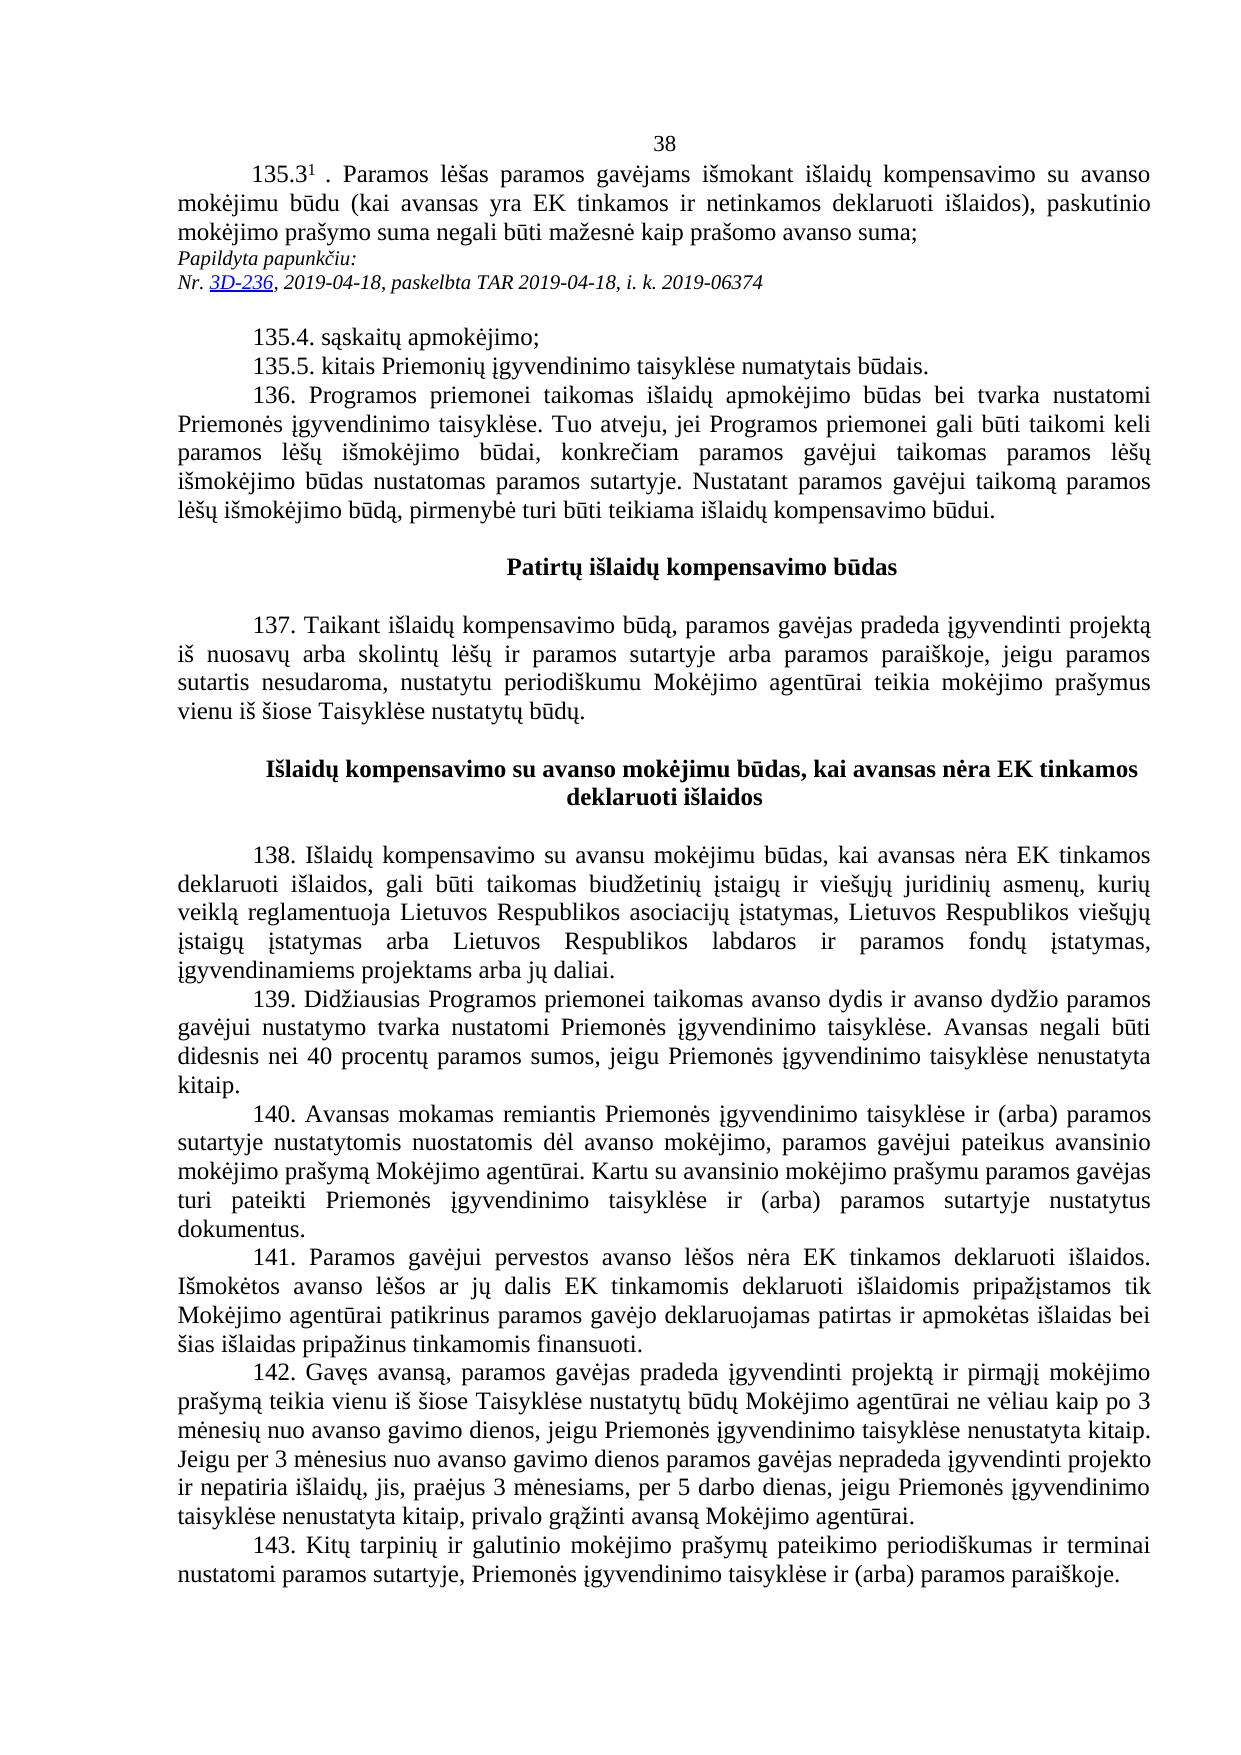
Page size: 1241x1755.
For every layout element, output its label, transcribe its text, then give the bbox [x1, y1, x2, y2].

text 137. Taikant išlaidų kompensavimo būdą, paramos gavėjas pradeda įgyvendinti projektą iš nuosavų arba skolintų lėšų ir paramos sutartyje arba paramos paraiškoje, jeigu paramos sutartis nesudaroma, nustatytu periodiškumu Mokėjimo agentūrai teikia mokėjimo prašymus vienu iš šiose Taisyklėse nustatytų būdų. [177, 610, 1152, 725]
text 142. Gavęs avansą, paramos gavėjas pradeda įgyvendinti projektą ir pirmąjį mokėjimo prašymą teikia vienu iš šiose Taisyklėse nustatytų būdų Mokėjimo agentūrai ne vėliau kaip po 3 mėnesių nuo avanso gavimo dienos, jeigu Priemonės įgyvendinimo taisyklėse nenustatyta kitaip. Jeigu per 3 mėnesius nuo avanso gavimo dienos paramos gavėjas nepradeda įgyvendinti projekto ir nepatiria išlaidų, jis, praėjus 3 mėnesiams, per 5 darbo dienas, jeigu Priemonės įgyvendinimo taisyklėse nenustatyta kitaip, privalo grąžinti avansą Mokėjimo agentūrai. [177, 1357, 1152, 1530]
text 135.4. sąskaitų apmokėjimo; [177, 322, 1152, 351]
text 141. Paramos gavėjui pervestos avanso lėšos nėra EK tinkamos deklaruoti išlaidos. Išmokėtos avanso lėšos ar jų dalis EK tinkamomis deklaruoti išlaidomis pripažįstamos tik Mokėjimo agentūrai patikrinus paramos gavėjo deklaruojamas patirtas ir apmokėtas išlaidas bei šias išlaidas pripažinus tinkamomis finansuoti. [177, 1242, 1152, 1357]
text Išlaidų kompensavimo su avanso mokėjimu būdas, kai avansas nėra EK tinkamos deklaruoti išlaidos [177, 754, 1152, 811]
text 138. Išlaidų kompensavimo su avansu mokėjimu būdas, kai avansas nėra EK tinkamos deklaruoti išlaidos, gali būti taikomas biudžetinių įstaigų ir viešųjų juridinių asmenų, kurių veiklą reglamentuoja Lietuvos Respublikos asociacijų įstatymas, Lietuvos Respublikos viešųjų įstaigų įstatymas arba Lietuvos Respublikos labdaros ir paramos fondų įstatymas, įgyvendinamiems projektams arba jų daliai. [177, 840, 1152, 984]
text Papildyta papunkčiu: [177, 246, 1152, 270]
text 136. Programos priemonei taikomas išlaidų apmokėjimo būdas bei tvarka nustatomi Priemonės įgyvendinimo taisyklėse. Tuo atveju, jei Programos priemonei gali būti taikomi keli paramos lėšų išmokėjimo būdai, konkrečiam paramos gavėjui taikomas paramos lėšų išmokėjimo būdas nustatomas paramos sutartyje. Nustatant paramos gavėjui taikomą paramos lėšų išmokėjimo būdą, pirmenybė turi būti teikiama išlaidų kompensavimo būdui. [177, 380, 1152, 524]
text 135.5. kitais Priemonių įgyvendinimo taisyklėse numatytais būdais. [177, 351, 1152, 380]
text Patirtų išlaidų kompensavimo būdas [177, 552, 1152, 581]
text 140. Avansas mokamas remiantis Priemonės įgyvendinimo taisyklėse ir (arba) paramos sutartyje nustatytomis nuostatomis dėl avanso mokėjimo, paramos gavėjui pateikus avansinio mokėjimo prašymą Mokėjimo agentūrai. Kartu su avansinio mokėjimo prašymu paramos gavėjas turi pateikti Priemonės įgyvendinimo taisyklėse ir (arba) paramos sutartyje nustatytus dokumentus. [177, 1099, 1152, 1242]
text 139. Didžiausias Programos priemonei taikomas avanso dydis ir avanso dydžio paramos gavėjui nustatymo tvarka nustatomi Priemonės įgyvendinimo taisyklėse. Avansas negali būti didesnis nei 40 procentų paramos sumos, jeigu Priemonės įgyvendinimo taisyklėse nenustatyta kitaip. [177, 984, 1152, 1099]
text Nr. 3D-236, 2019-04-18, paskelbta TAR 2019-04-18, i. k. 2019-06374 [177, 270, 1152, 294]
text 143. Kitų tarpinių ir galutinio mokėjimo prašymų pateikimo periodiškumas ir terminai nustatomi paramos sutartyje, Priemonės įgyvendinimo taisyklėse ir (arba) paramos paraiškoje. [177, 1530, 1152, 1587]
text 135.31 . Paramos lėšas paramos gavėjams išmokant išlaidų kompensavimo su avanso mokėjimu būdu (kai avansas yra EK tinkamos ir netinkamos deklaruoti išlaidos), paskutinio mokėjimo prašymo suma negali būti mažesnė kaip prašomo avanso suma; [177, 159, 1152, 246]
